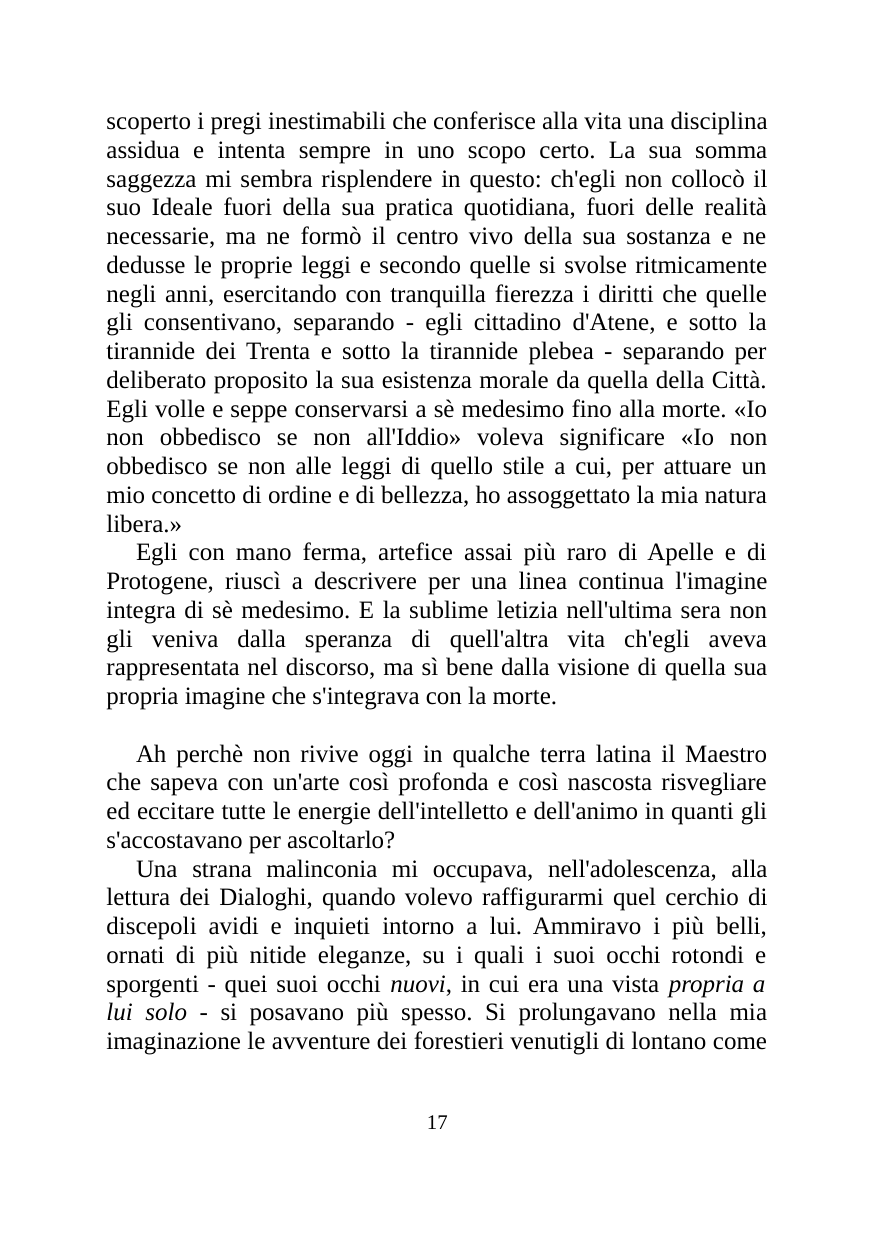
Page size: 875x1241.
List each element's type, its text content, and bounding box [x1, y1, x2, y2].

text scoperto i pregi inestimabili che conferisce alla vita una disciplina assidua e intenta sempre in uno scopo certo. La sua somma saggezza mi sembra risplendere in questo: ch'egli non collocò il suo Ideale fuori della sua pratica quotidiana, fuori delle realità necessarie, ma ne formò il centro vivo della sua sostanza e ne dedusse le proprie leggi e secondo quelle si svolse ritmicamente negli anni, esercitando con tranquilla fierezza i diritti che quelle gli consentivano, separando - egli cittadino d'Atene, e sotto la tirannide dei Trenta e sotto la tirannide plebea - separando per deliberato proposito la sua esistenza morale da quella della Città. Egli volle e seppe conservarsi a sè medesimo fino alla morte. «Io non obbedisco se non all'Iddio» voleva significare «Io non obbedisco se non alle leggi di quello stile a cui, per attuare un mio concetto di ordine e di bellezza, ho assoggettato la mia natura libera.» [106, 106, 768, 537]
text Ah perchè non rivive oggi in qualche terra latina il Maestro che sapeva con un'arte così profonda e così nascosta risvegliare ed eccitare tutte le energie dell'intelletto e dell'animo in quanti gli s'accostavano per ascoltarlo? [106, 739, 768, 854]
text Una strana malinconia mi occupava, nell'adolescenza, alla lettura dei Dialoghi, quando volevo raffigurarmi quel cerchio di discepoli avidi e inquieti intorno a lui. Ammiravo i più belli, ornati di più nitide eleganze, su i quali i suoi occhi rotondi e sporgenti - quei suoi occhi nuovi, in cui era una vista propria a lui solo - si posavano più spesso. Si prolungavano nella mia imaginazione le avventure dei forestieri venutigli di lontano come [106, 854, 768, 1055]
text Egli con mano ferma, artefice assai più raro di Apelle e di Protogene, riuscì a descrivere per una linea continua l'imagine integra di sè medesimo. E la sublime letizia nell'ultima sera non gli veniva dalla speranza di quell'altra vita ch'egli aveva rappresentata nel discorso, ma sì bene dalla visione di quella sua propria imagine che s'integrava con la morte. [106, 537, 768, 710]
